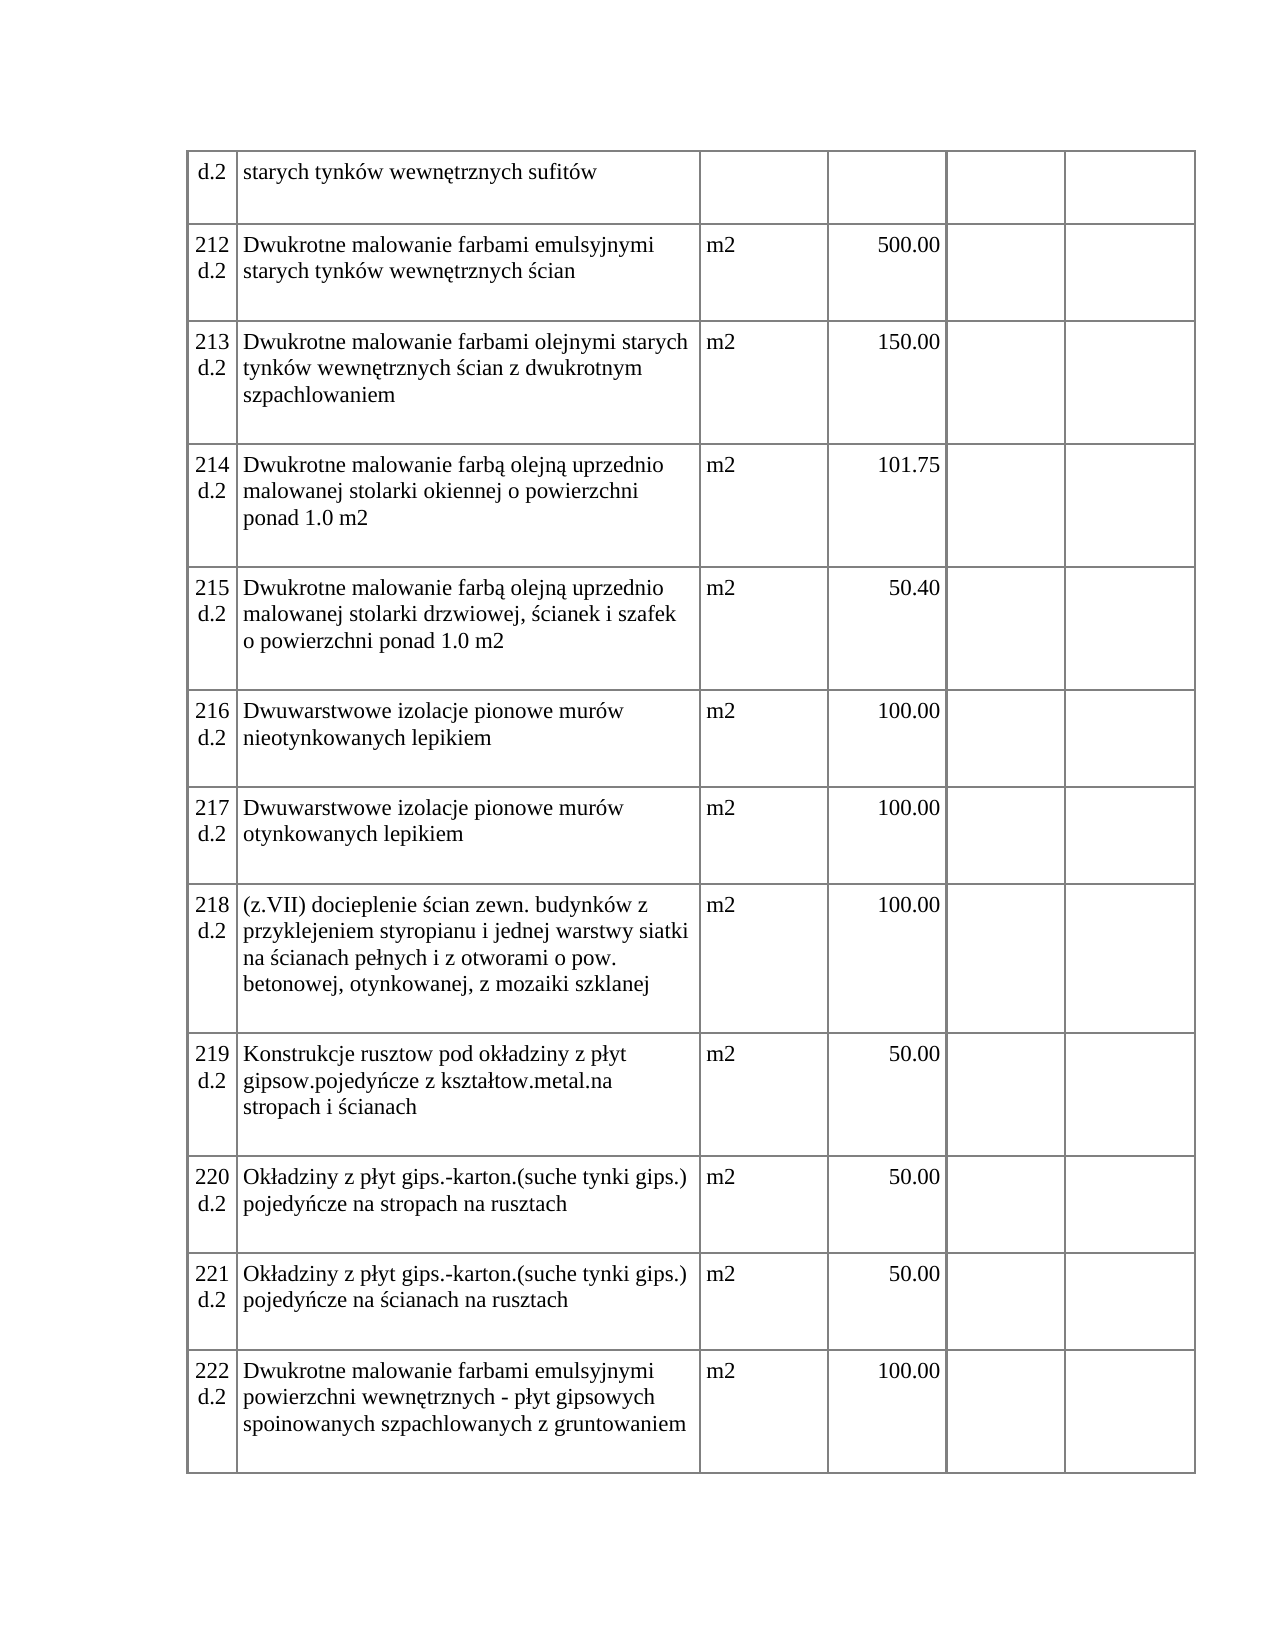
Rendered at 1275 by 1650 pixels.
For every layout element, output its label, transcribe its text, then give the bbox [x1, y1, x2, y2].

table_cell d.2 [189, 152, 236, 223]
table_cell Dwukrotne malowanie farbą olejną uprzednio malowanej stolarki okiennej o powierzchni ponad 1.0 m2 [238, 445, 699, 566]
table_cell [1066, 1034, 1194, 1155]
table_cell Dwukrotne malowanie farbami emulsyjnymi powierzchni wewnętrznych - płyt gipsowych spoinowanych szpachlowanych z gruntowaniem [238, 1351, 699, 1472]
table_cell m2 [701, 445, 827, 566]
table_cell [829, 152, 945, 223]
table_cell 220 d.2 [189, 1157, 236, 1252]
table_cell m2 [701, 691, 827, 786]
table_cell [948, 1157, 1064, 1252]
table_cell Okładziny z płyt gips.-karton.(suche tynki gips.) pojedyńcze na ścianach na rusztach [238, 1254, 699, 1349]
table_cell [1066, 152, 1194, 223]
table_cell [1066, 225, 1194, 319]
table_cell 214 d.2 [189, 445, 236, 566]
table_cell [1066, 1254, 1194, 1349]
table_cell 150.00 [829, 322, 945, 443]
table_cell 218 d.2 [189, 885, 236, 1032]
table_cell [1066, 322, 1194, 443]
table_cell 221 d.2 [189, 1254, 236, 1349]
table_cell 213 d.2 [189, 322, 236, 443]
table_cell 500.00 [829, 225, 945, 319]
table_cell Dwukrotne malowanie farbami olejnymi starych tynków wewnętrznych ścian z dwukrotnym szpachlowaniem [238, 322, 699, 443]
table_cell [701, 152, 827, 223]
table_cell (z.VII) docieplenie ścian zewn. budynków z przyklejeniem styropianu i jednej warstwy siatki na ścianach pełnych i z otworami o pow. betonowej, otynkowanej, z mozaiki szklanej [238, 885, 699, 1032]
table_cell Dwuwarstwowe izolacje pionowe murów nieotynkowanych lepikiem [238, 691, 699, 786]
table_cell [948, 568, 1064, 689]
table_cell m2 [701, 225, 827, 319]
table_cell [1066, 885, 1194, 1032]
table_cell m2 [701, 1254, 827, 1349]
table_cell 219 d.2 [189, 1034, 236, 1155]
table_cell 50.00 [829, 1034, 945, 1155]
table_cell 217 d.2 [189, 788, 236, 882]
table_cell 50.00 [829, 1157, 945, 1252]
table_cell m2 [701, 885, 827, 1032]
table_cell 216 d.2 [189, 691, 236, 786]
table_cell 100.00 [829, 691, 945, 786]
table_cell [948, 152, 1064, 223]
table_cell Konstrukcje rusztow pod okładziny z płyt gipsow.pojedyńcze z kształtow.metal.na stropach i ścianach [238, 1034, 699, 1155]
table_cell Dwukrotne malowanie farbą olejną uprzednio malowanej stolarki drzwiowej, ścianek i szafek o powierzchni ponad 1.0 m2 [238, 568, 699, 689]
table_cell [948, 322, 1064, 443]
table_cell 100.00 [829, 885, 945, 1032]
table_cell m2 [701, 1034, 827, 1155]
table_cell 101.75 [829, 445, 945, 566]
table_cell m2 [701, 788, 827, 882]
table_cell [948, 788, 1064, 882]
table_cell [948, 1351, 1064, 1472]
table_cell Dwuwarstwowe izolacje pionowe murów otynkowanych lepikiem [238, 788, 699, 882]
table_cell 50.00 [829, 1254, 945, 1349]
table_cell [948, 1254, 1064, 1349]
table_cell [948, 1034, 1064, 1155]
table_cell [1066, 691, 1194, 786]
table_cell 215 d.2 [189, 568, 236, 689]
table_cell [948, 691, 1064, 786]
table_cell m2 [701, 1351, 827, 1472]
table_cell 222 d.2 [189, 1351, 236, 1472]
table_cell m2 [701, 1157, 827, 1252]
table_cell [948, 225, 1064, 319]
table_cell m2 [701, 568, 827, 689]
table_cell [1066, 445, 1194, 566]
table_cell Dwukrotne malowanie farbami emulsyjnymi starych tynków wewnętrznych ścian [238, 225, 699, 319]
table_cell 100.00 [829, 1351, 945, 1472]
table_cell 100.00 [829, 788, 945, 882]
table_cell m2 [701, 322, 827, 443]
table_cell [1066, 788, 1194, 882]
table_cell [1066, 568, 1194, 689]
table_cell [948, 445, 1064, 566]
table_cell Okładziny z płyt gips.-karton.(suche tynki gips.) pojedyńcze na stropach na rusztach [238, 1157, 699, 1252]
table_cell [1066, 1157, 1194, 1252]
table_cell 50.40 [829, 568, 945, 689]
table_cell [1066, 1351, 1194, 1472]
table_cell [948, 885, 1064, 1032]
table_cell starych tynków wewnętrznych sufitów [238, 152, 699, 223]
table_cell 212 d.2 [189, 225, 236, 319]
